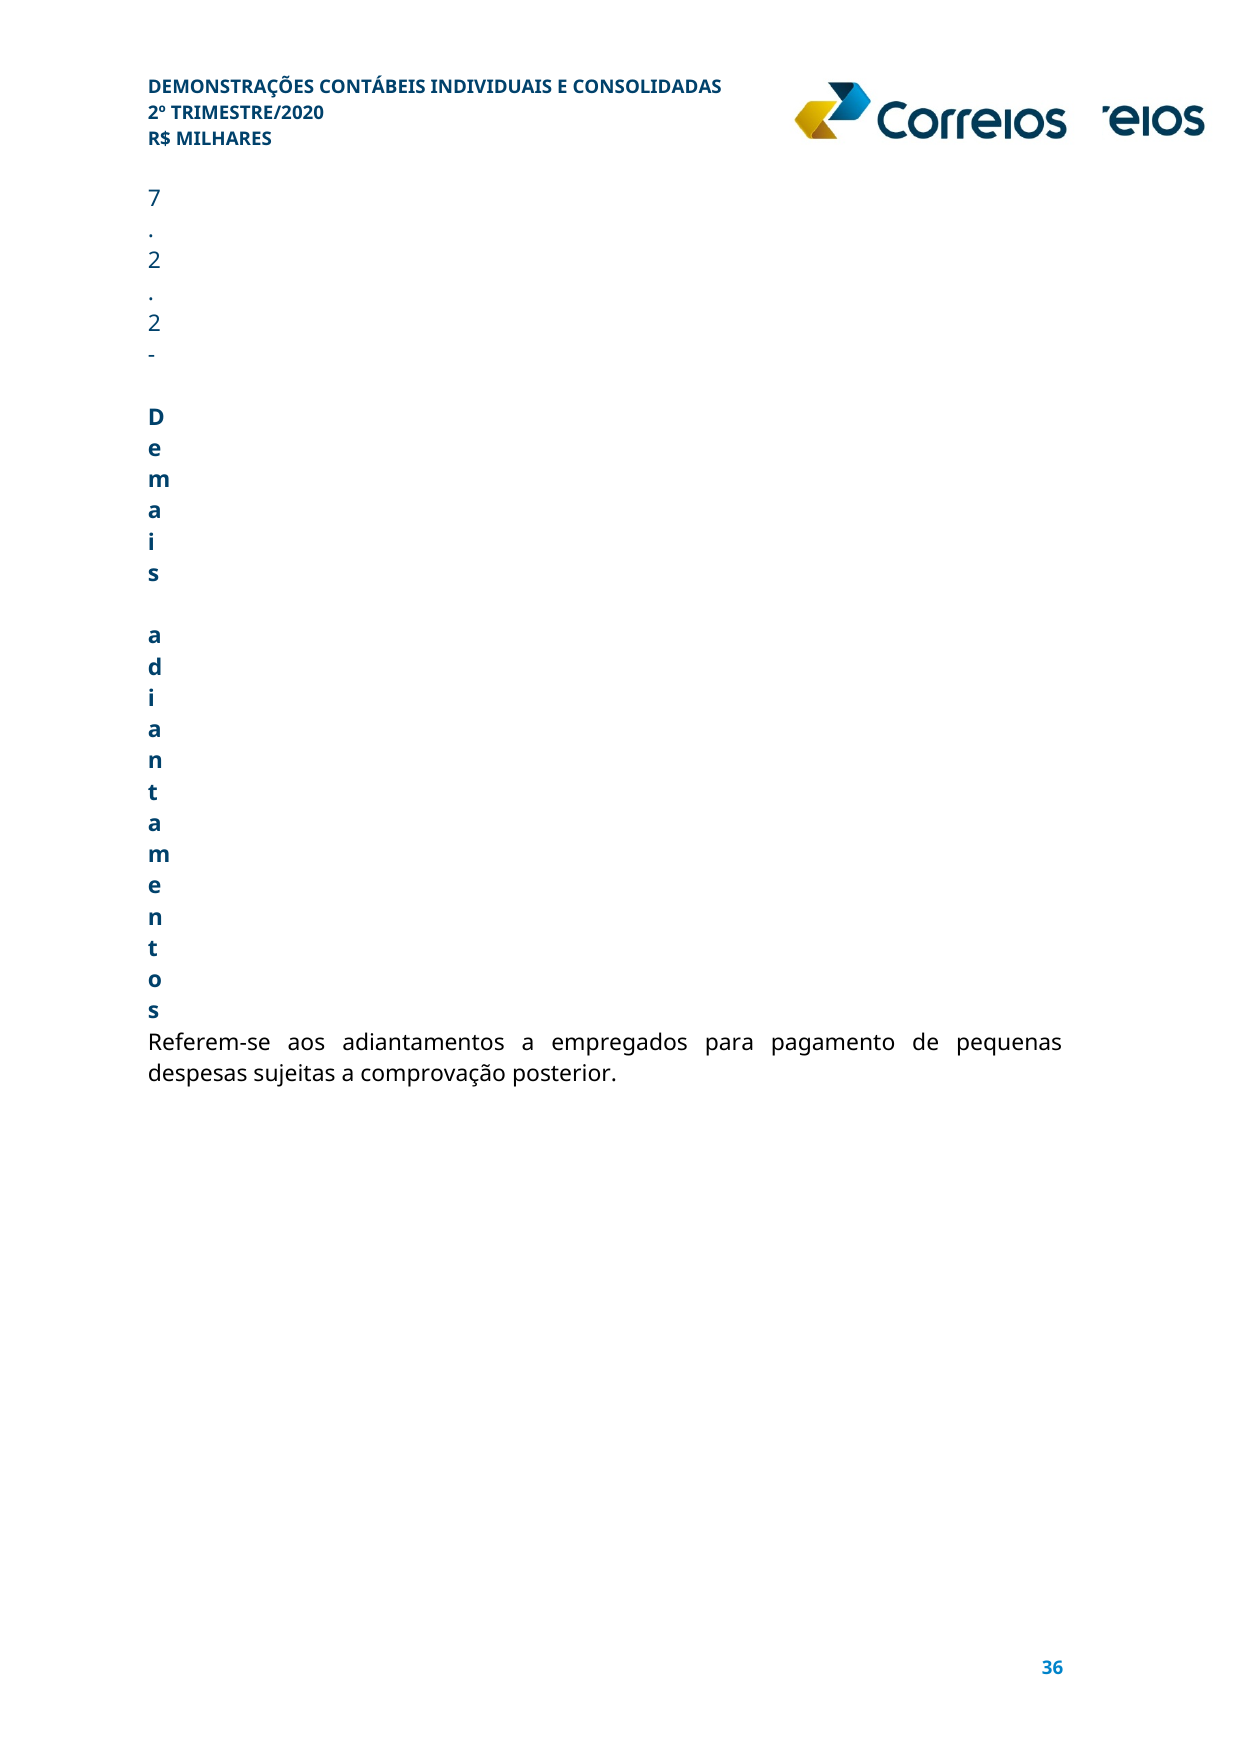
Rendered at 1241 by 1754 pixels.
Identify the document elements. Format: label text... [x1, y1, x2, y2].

text Referem-se aos adiantamentos a empregados para pagamento de pequenas despesas sujeitas a comprovação posterior. [148, 182, 1063, 1088]
